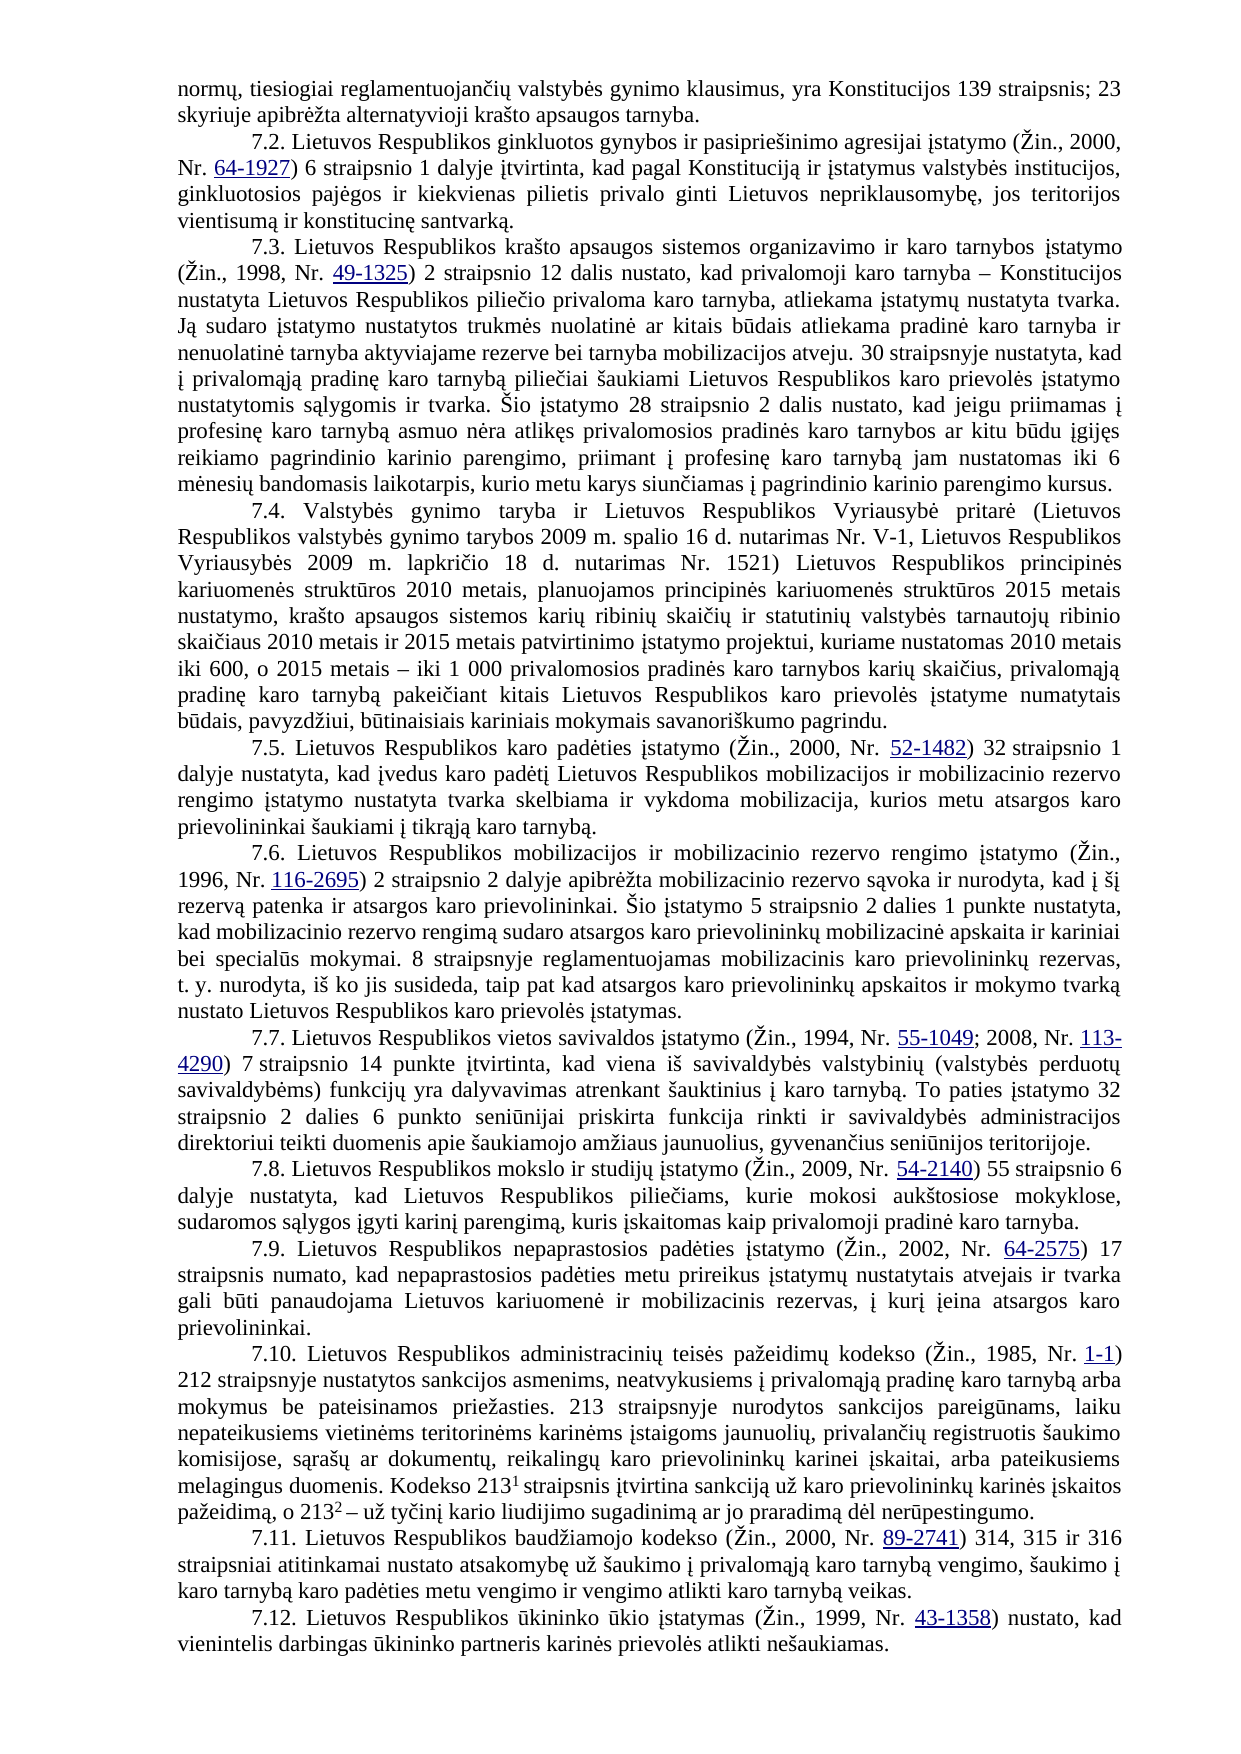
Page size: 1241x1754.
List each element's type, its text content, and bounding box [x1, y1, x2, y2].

text 7.8. Lietuvos Respublikos mokslo ir studijų įstatymo (Žin., 2009, Nr. 54-2140) 55 straipsnio 6 dalyje nustatyta, kad Lietuvos Respublikos piliečiams, kurie mokosi aukštosiose mokyklose, sudaromos sąlygos įgyti karinį parengimą, kuris įskaitomas kaip privalomoji pradinė karo tarnyba. [177, 1156, 1122, 1234]
text 7.9. Lietuvos Respublikos nepaprastosios padėties įstatymo (Žin., 2002, Nr. 64-2575) 17 straipsnis numato, kad nepaprastosios padėties metu prireikus įstatymų nustatytais atvejais ir tvarka gali būti panaudojama Lietuvos kariuomenė ir mobilizacinis rezervas, į kurį įeina atsargos karo prievolininkai. [177, 1234, 1122, 1340]
text normų, tiesiogiai reglamentuojančių valstybės gynimo klausimus, yra Konstitucijos 139 straipsnis; 23 skyriuje apibrėžta alternatyvioji krašto apsaugos tarnyba. [177, 75, 1122, 128]
text 7.10. Lietuvos Respublikos administracinių teisės pažeidimų kodekso (Žin., 1985, Nr. 1-1) 212 straipsnyje nustatytos sankcijos asmenims, neatvykusiems į privalomąją pradinę karo tarnybą arba mokymus be pateisinamos priežasties. 213 straipsnyje nurodytos sankcijos pareigūnams, laiku nepateikusiems vietinėms teritorinėms karinėms įstaigoms jaunuolių, privalančių registruotis šaukimo komisijose, sąrašų ar dokumentų, reikalingų karo prievolininkų karinei įskaitai, arba pateikusiems melagingus duomenis. Kodekso 2131 straipsnis įtvirtina sankciją už karo prievolininkų karinės įskaitos pažeidimą, o 2132 – už tyčinį kario liudijimo sugadinimą ar jo praradimą dėl nerūpestingumo. [177, 1340, 1122, 1524]
text 7.7. Lietuvos Respublikos vietos savivaldos įstatymo (Žin., 1994, Nr. 55-1049; 2008, Nr. 113-4290) 7 straipsnio 14 punkte įtvirtinta, kad viena iš savivaldybės valstybinių (valstybės perduotų savivaldybėms) funkcijų yra dalyvavimas atrenkant šauktinius į karo tarnybą. To paties įstatymo 32 straipsnio 2 dalies 6 punkto seniūnijai priskirta funkcija rinkti ir savivaldybės administracijos direktoriui teikti duomenis apie šaukiamojo amžiaus jaunuolius, gyvenančius seniūnijos teritorijoje. [177, 1024, 1122, 1156]
text 7.12. Lietuvos Respublikos ūkininko ūkio įstatymas (Žin., 1999, Nr. 43-1358) nustato, kad vienintelis darbingas ūkininko partneris karinės prievolės atlikti nešaukiamas. [177, 1603, 1122, 1656]
text 7.6. Lietuvos Respublikos mobilizacijos ir mobilizacinio rezervo rengimo įstatymo (Žin., 1996, Nr. 116-2695) 2 straipsnio 2 dalyje apibrėžta mobilizacinio rezervo sąvoka ir nurodyta, kad į šį rezervą patenka ir atsargos karo prievolininkai. Šio įstatymo 5 straipsnio 2 dalies 1 punkte nustatyta, kad mobilizacinio rezervo rengimą sudaro atsargos karo prievolininkų mobilizacinė apskaita ir kariniai bei specialūs mokymai. 8 straipsnyje reglamentuojamas mobilizacinis karo prievolininkų rezervas, t. y. nurodyta, iš ko jis susideda, taip pat kad atsargos karo prievolininkų apskaitos ir mokymo tvarką nustato Lietuvos Respublikos karo prievolės įstatymas. [177, 839, 1122, 1024]
text 7.5. Lietuvos Respublikos karo padėties įstatymo (Žin., 2000, Nr. 52-1482) 32 straipsnio 1 dalyje nustatyta, kad įvedus karo padėtį Lietuvos Respublikos mobilizacijos ir mobilizacinio rezervo rengimo įstatymo nustatyta tvarka skelbiama ir vykdoma mobilizacija, kurios metu atsargos karo prievolininkai šaukiami į tikrąją karo tarnybą. [177, 734, 1122, 839]
text 7.3. Lietuvos Respublikos krašto apsaugos sistemos organizavimo ir karo tarnybos įstatymo (Žin., 1998, Nr. 49-1325) 2 straipsnio 12 dalis nustato, kad privalomoji karo tarnyba – Konstitucijos nustatyta Lietuvos Respublikos piliečio privaloma karo tarnyba, atliekama įstatymų nustatyta tvarka. Ją sudaro įstatymo nustatytos trukmės nuolatinė ar kitais būdais atliekama pradinė karo tarnyba ir nenuolatinė tarnyba aktyviajame rezerve bei tarnyba mobilizacijos atveju. 30 straipsnyje nustatyta, kad į privalomąją pradinę karo tarnybą piliečiai šaukiami Lietuvos Respublikos karo prievolės įstatymo nustatytomis sąlygomis ir tvarka. Šio įstatymo 28 straipsnio 2 dalis nustato, kad jeigu priimamas į profesinę karo tarnybą asmuo nėra atlikęs privalomosios pradinės karo tarnybos ar kitu būdu įgijęs reikiamo pagrindinio karinio parengimo, priimant į profesinę karo tarnybą jam nustatomas iki 6 mėnesių bandomasis laikotarpis, kurio metu karys siunčiamas į pagrindinio karinio parengimo kursus. [177, 233, 1122, 497]
text 7.2. Lietuvos Respublikos ginkluotos gynybos ir pasipriešinimo agresijai įstatymo (Žin., 2000, Nr. 64-1927) 6 straipsnio 1 dalyje įtvirtinta, kad pagal Konstituciją ir įstatymus valstybės institucijos, ginkluotosios pajėgos ir kiekvienas pilietis privalo ginti Lietuvos nepriklausomybę, jos teritorijos vientisumą ir konstitucinę santvarką. [177, 128, 1122, 233]
text 7.4. Valstybės gynimo taryba ir Lietuvos Respublikos Vyriausybė pritarė (Lietuvos Respublikos valstybės gynimo tarybos 2009 m. spalio 16 d. nutarimas Nr. V-1, Lietuvos Respublikos Vyriausybės 2009 m. lapkričio 18 d. nutarimas Nr. 1521) Lietuvos Respublikos principinės kariuomenės struktūros 2010 metais, planuojamos principinės kariuomenės struktūros 2015 metais nustatymo, krašto apsaugos sistemos karių ribinių skaičių ir statutinių valstybės tarnautojų ribinio skaičiaus 2010 metais ir 2015 metais patvirtinimo įstatymo projektui, kuriame nustatomas 2010 metais iki 600, o 2015 metais – iki 1 000 privalomosios pradinės karo tarnybos karių skaičius, privalomąją pradinę karo tarnybą pakeičiant kitais Lietuvos Respublikos karo prievolės įstatyme numatytais būdais, pavyzdžiui, būtinaisiais kariniais mokymais savanoriškumo pagrindu. [177, 497, 1122, 734]
text 7.11. Lietuvos Respublikos baudžiamojo kodekso (Žin., 2000, Nr. 89-2741) 314, 315 ir 316 straipsniai atitinkamai nustato atsakomybę už šaukimo į privalomąją karo tarnybą vengimo, šaukimo į karo tarnybą karo padėties metu vengimo ir vengimo atlikti karo tarnybą veikas. [177, 1524, 1122, 1603]
